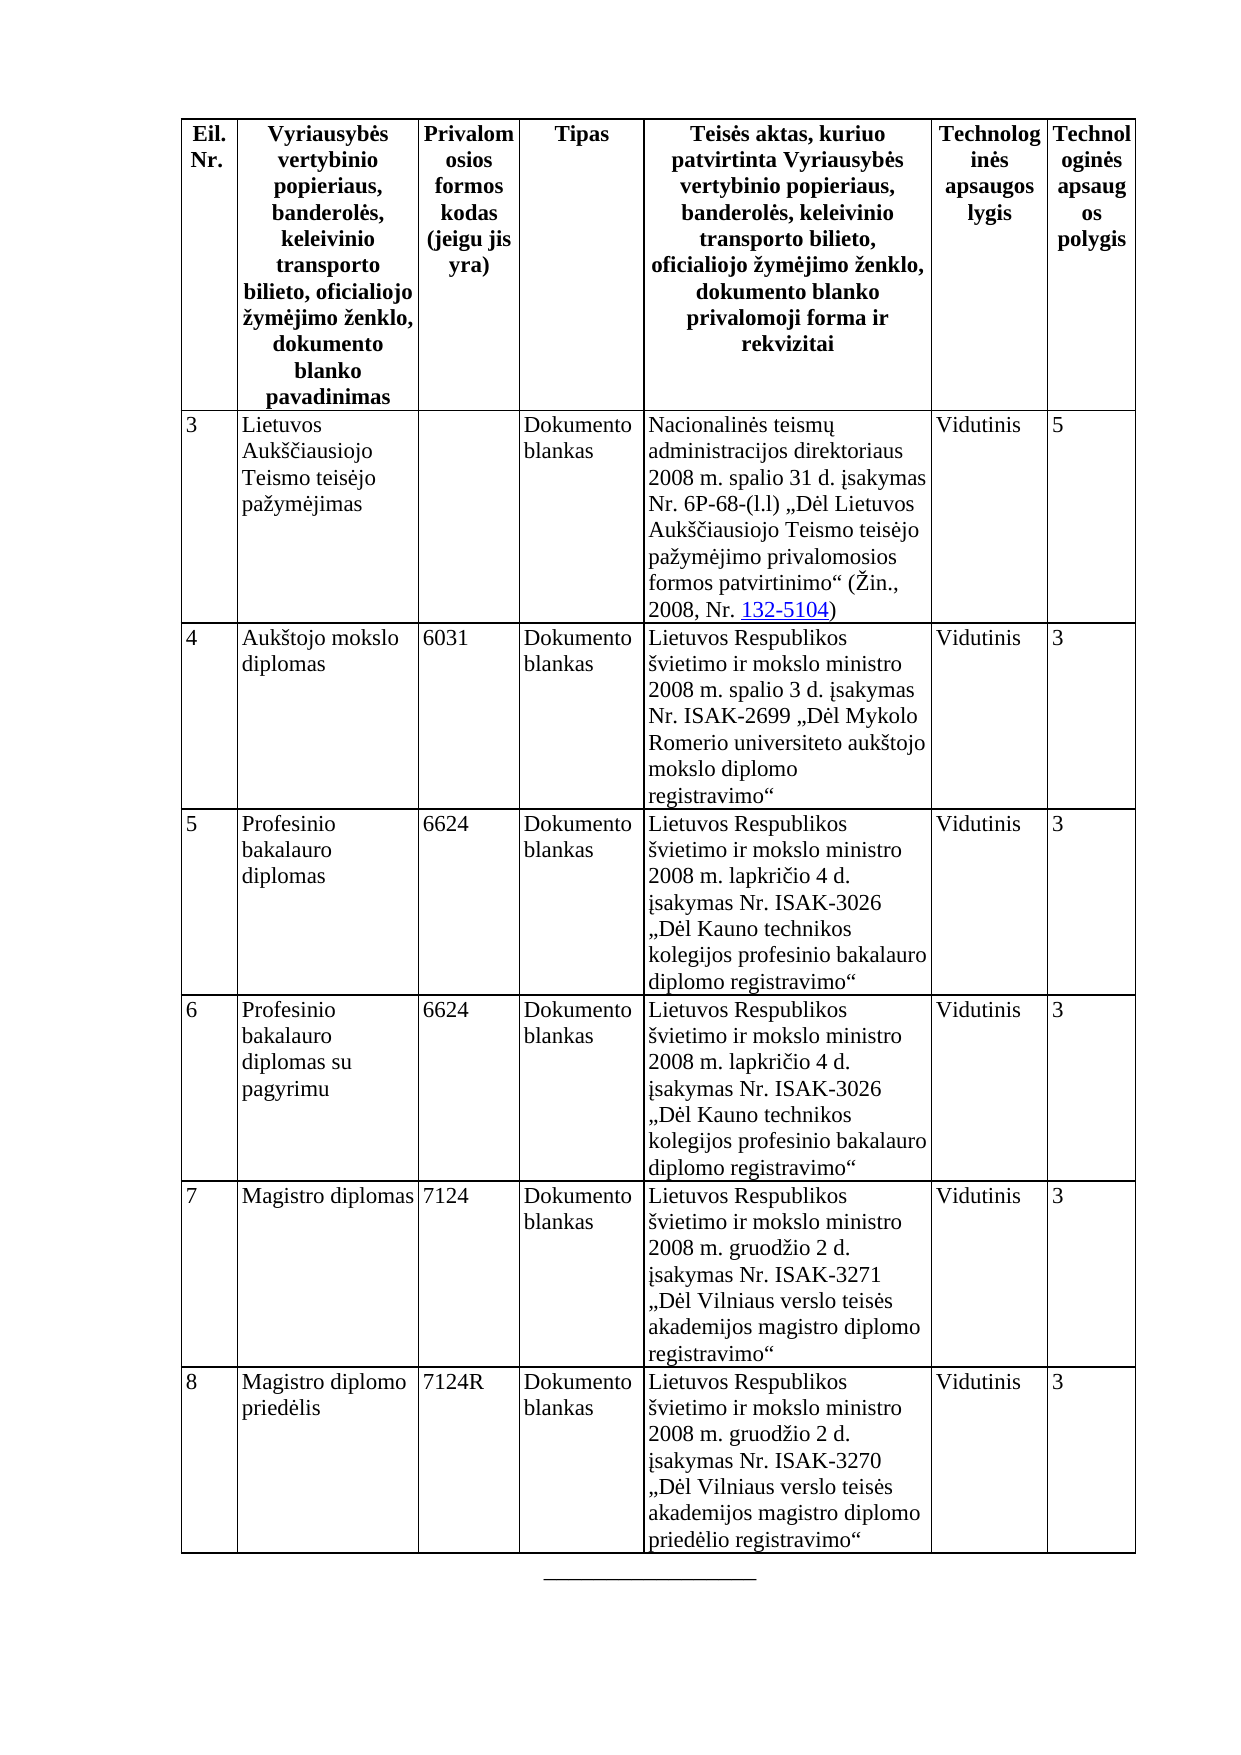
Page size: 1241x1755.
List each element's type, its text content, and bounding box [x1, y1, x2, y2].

table_header Teisės aktas, kuriuo patvirtinta Vyriausybės vertybinio popieriaus, banderolės, keleivinio transporto bilieto, oficialiojo žymėjimo ženklo, dokumento blanko privalomoji forma ir rekvizitai [645, 120, 931, 409]
table_cell Dokumento blankas [520, 411, 643, 622]
table_cell 3 [1048, 810, 1135, 994]
table_cell Dokumento blankas [520, 996, 643, 1180]
table_cell Vidutinis [932, 1368, 1047, 1552]
table_cell 8 [182, 1368, 237, 1552]
table_cell Vidutinis [932, 996, 1047, 1180]
table_cell Lietuvos Aukščiausiojo Teismo teisėjo pažymėjimas [238, 411, 418, 622]
table_header Technologinės apsaugos polygis [1048, 120, 1135, 409]
table_cell 5 [1048, 411, 1135, 622]
table_header Technologinės apsaugos lygis [932, 120, 1047, 409]
table_cell 5 [182, 810, 237, 994]
table_cell 6031 [419, 624, 519, 808]
table_cell Aukštojo mokslo diplomas [238, 624, 418, 808]
table_cell Profesinio bakalauro diplomas [238, 810, 418, 994]
table_header Privalomosios formos kodas (jeigu jis yra) [419, 120, 519, 409]
table_cell 7 [182, 1182, 237, 1366]
table_cell Dokumento blankas [520, 624, 643, 808]
table_cell 6624 [419, 810, 519, 994]
table_cell 7124 [419, 1182, 519, 1366]
table_cell Vidutinis [932, 624, 1047, 808]
table_cell 3 [1048, 624, 1135, 808]
table_cell 3 [1048, 1368, 1135, 1552]
table_cell Dokumento blankas [520, 1182, 643, 1366]
table_cell 4 [182, 624, 237, 808]
table_cell 3 [1048, 996, 1135, 1180]
table_cell Profesinio bakalauro diplomas su pagyrimu [238, 996, 418, 1180]
text _________________ [177, 1554, 1122, 1582]
table_cell 6 [182, 996, 237, 1180]
table_cell 7124R [419, 1368, 519, 1552]
table_cell Vidutinis [932, 810, 1047, 994]
table_cell Dokumento blankas [520, 810, 643, 994]
table_cell 6624 [419, 996, 519, 1180]
table_header Eil. Nr. [182, 120, 237, 409]
table_cell Vidutinis [932, 411, 1047, 622]
table_cell Vidutinis [932, 1182, 1047, 1366]
table_cell Magistro diplomas [238, 1182, 418, 1366]
table_cell Magistro diplomo priedėlis [238, 1368, 418, 1552]
table_cell [419, 411, 519, 622]
table_cell Dokumento blankas [520, 1368, 643, 1552]
table_cell 3 [1048, 1182, 1135, 1366]
table_cell 3 [182, 411, 237, 622]
table_header Tipas [520, 120, 643, 409]
